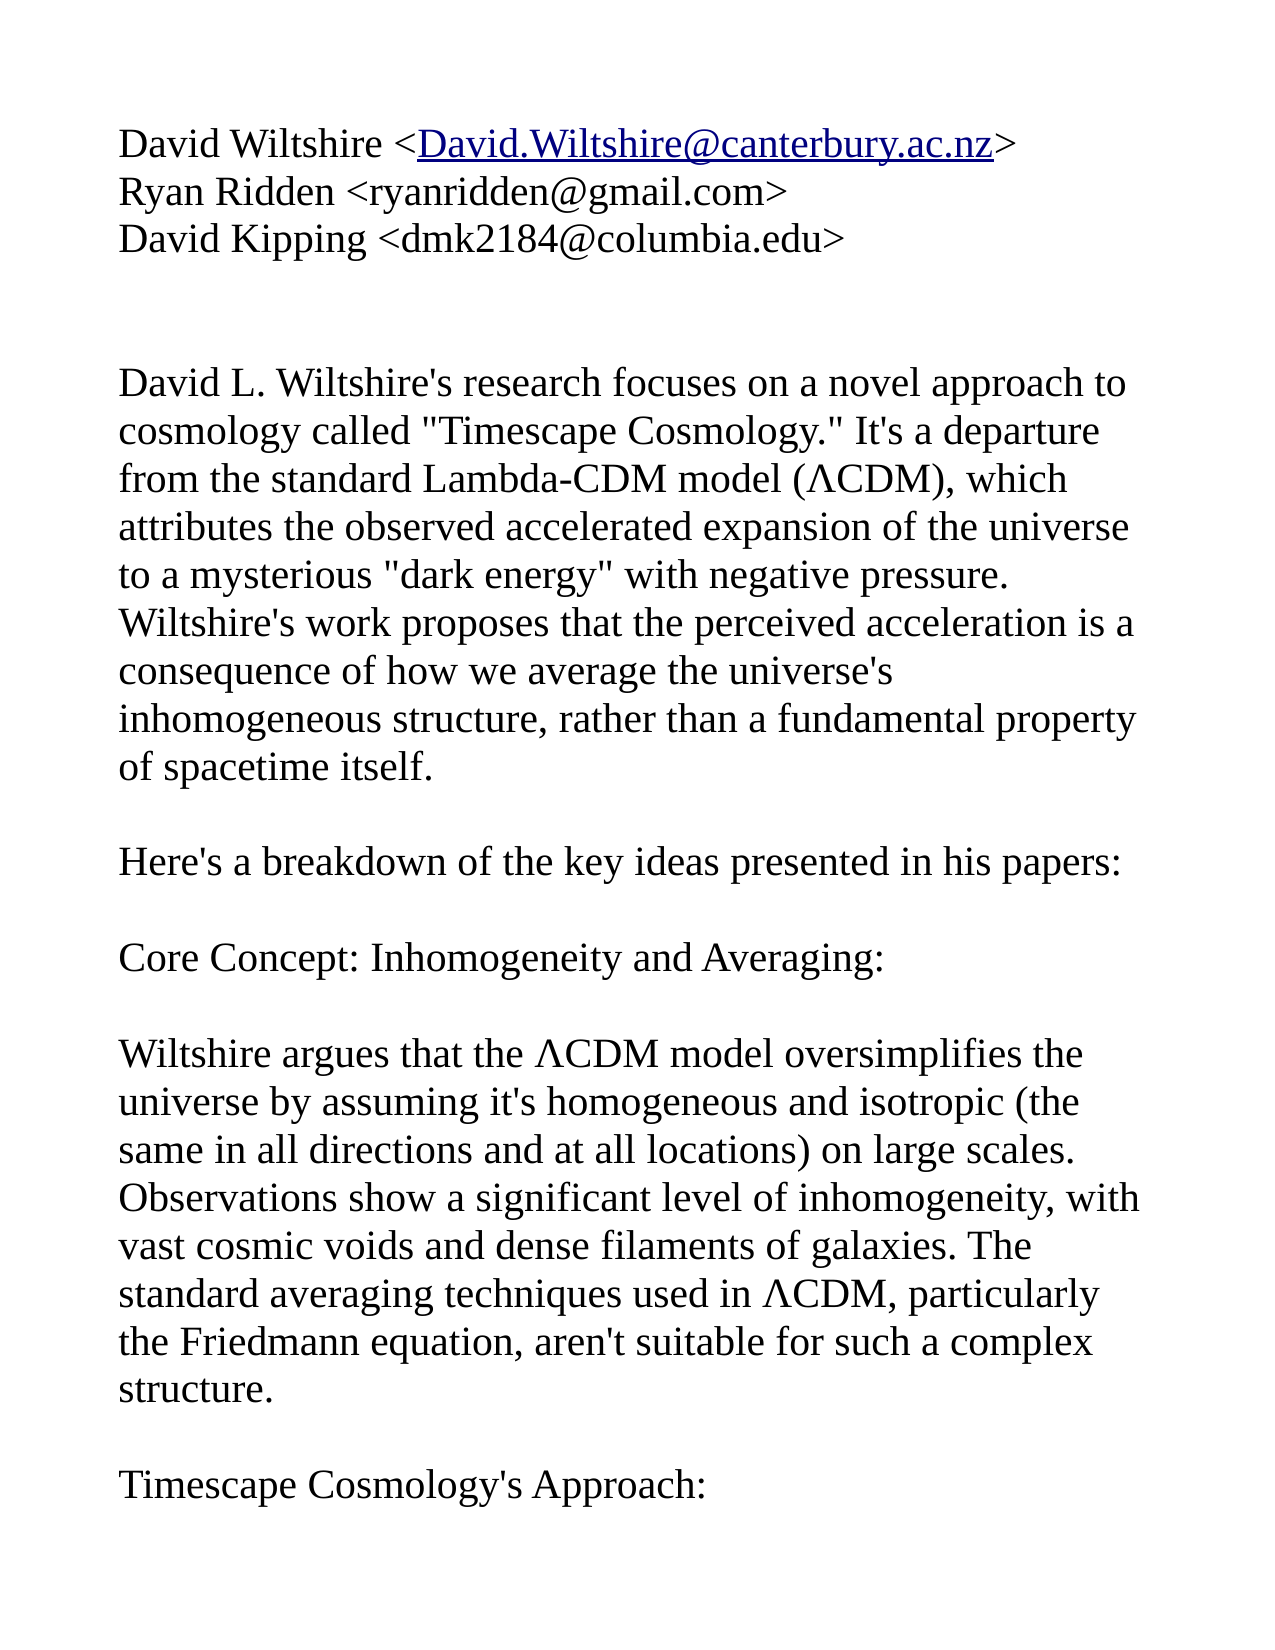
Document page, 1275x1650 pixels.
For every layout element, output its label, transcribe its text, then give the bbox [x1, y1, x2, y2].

text Ryan Ridden <ryanridden@gmail.com> [118, 166, 1157, 214]
text Here's a breakdown of the key ideas presented in his papers: [118, 837, 1157, 885]
text Core Concept: Inhomogeneity and Averaging: [118, 933, 1157, 981]
text Timescape Cosmology's Approach: [118, 1460, 1157, 1508]
text Wiltshire argues that the ΛCDM model oversimplifies the universe by assuming it's homogeneous and isotropic (the same in all directions and at all locations) on large scales. Observations show a significant level of inhomogeneity, with vast cosmic voids and dense filaments of galaxies. The standard averaging techniques used in ΛCDM, particularly the Friedmann equation, aren't suitable for such a complex structure. [118, 1028, 1157, 1412]
text David L. Wiltshire's research focuses on a novel approach to cosmology called "Timescape Cosmology." It's a departure from the standard Lambda-CDM model (ΛCDM), which attributes the observed accelerated expansion of the universe to a mysterious "dark energy" with negative pressure. Wiltshire's work proposes that the perceived acceleration is a consequence of how we average the universe's inhomogeneous structure, rather than a fundamental property of spacetime itself. [118, 358, 1157, 789]
text David Wiltshire <David.Wiltshire@canterbury.ac.nz> [118, 118, 1157, 166]
text David Kipping <dmk2184@columbia.edu> [118, 214, 1157, 262]
